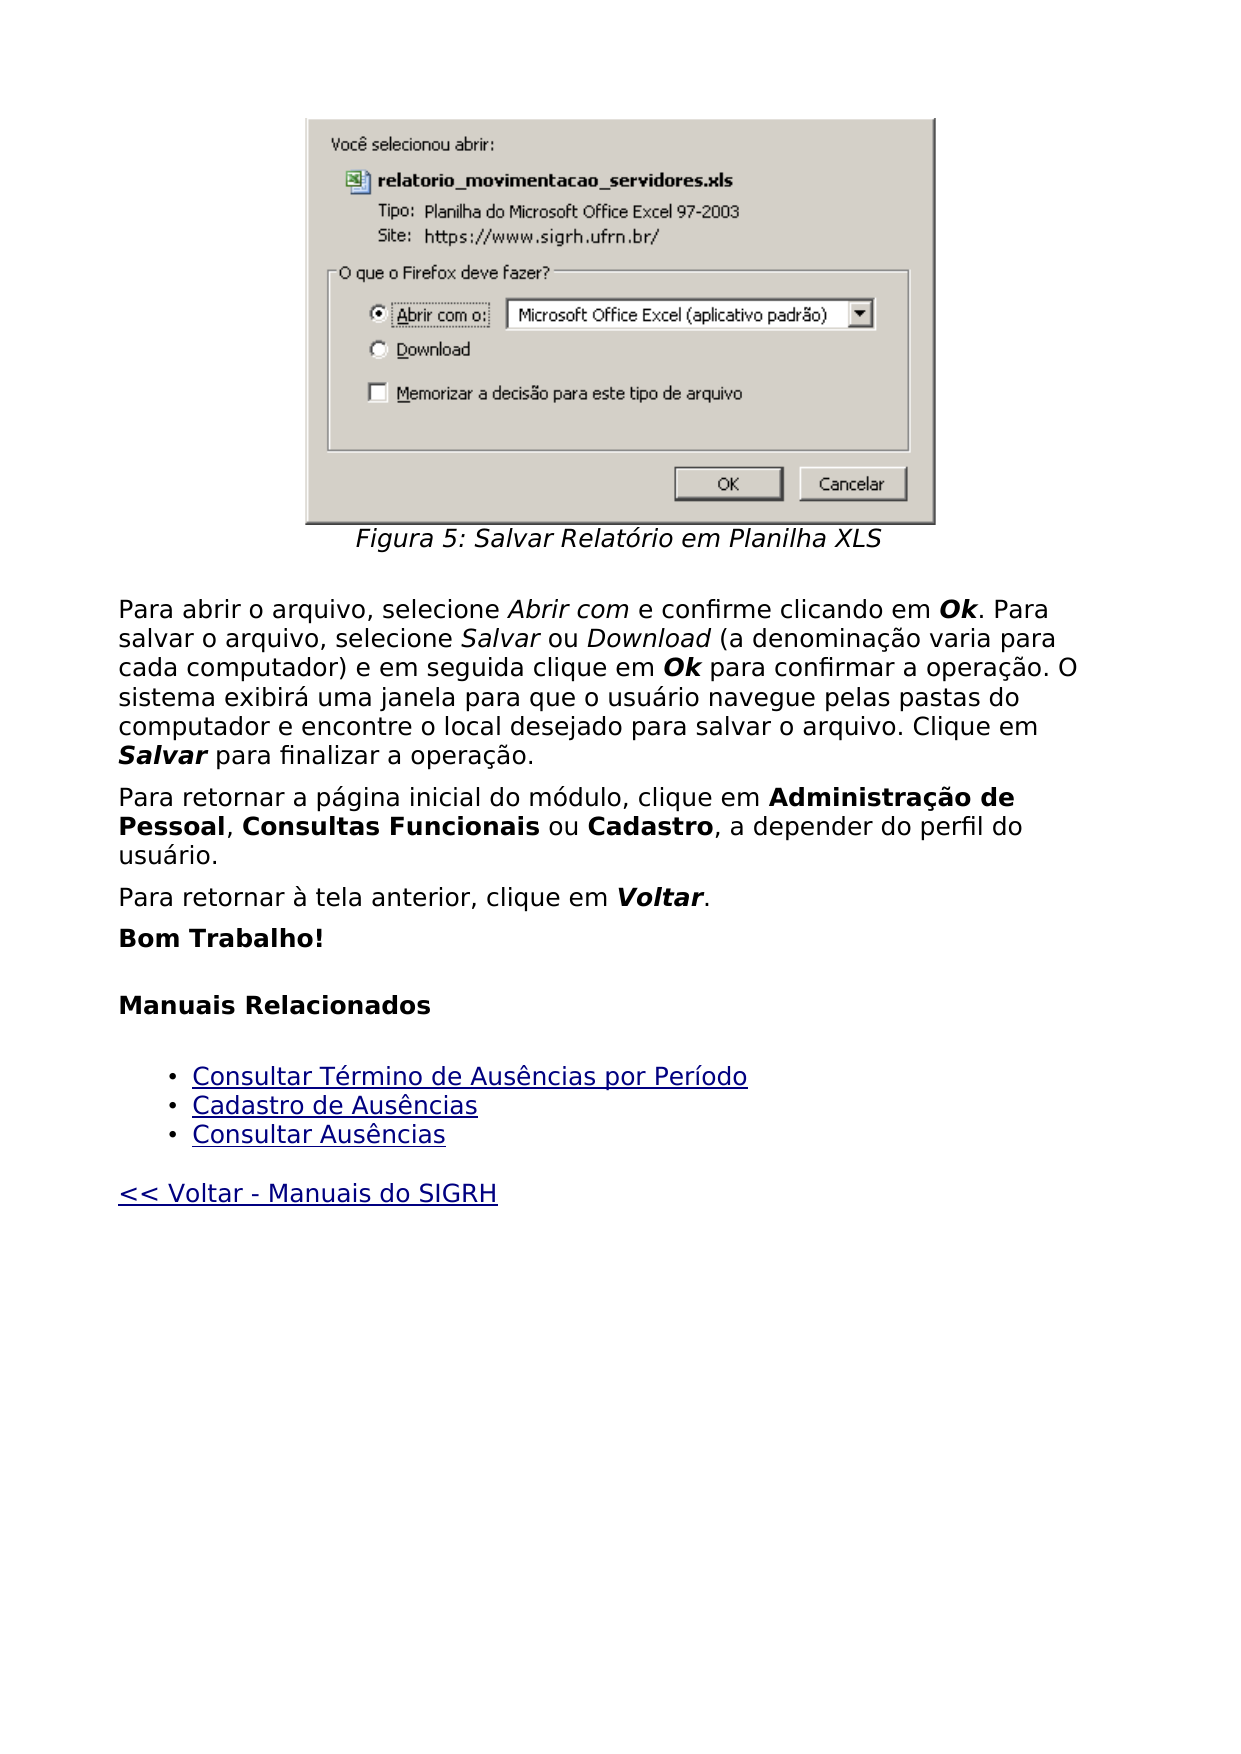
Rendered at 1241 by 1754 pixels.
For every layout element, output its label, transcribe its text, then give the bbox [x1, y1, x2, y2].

text Bom Trabalho! [118, 924, 1122, 953]
list Consultar Término de Ausências por Período [177, 1062, 1122, 1091]
text Para retornar a página inicial do módulo, clique em Administração de Pessoal, Consultas Funcionais ou Cadastro, a depender do perfil do usuário. [118, 783, 1122, 870]
text Figura 5: Salvar Relatório em Planilha XLS [304, 525, 936, 553]
list Consultar Ausências [177, 1121, 1122, 1150]
list Cadastro de Ausências [177, 1091, 1122, 1121]
text << Voltar - Manuais do SIGRH [118, 1179, 1122, 1208]
picture [304, 118, 936, 525]
text Para abrir o arquivo, selecione Abrir com e confirme clicando em Ok. Para salvar o arquivo, selecione Salvar ou Download (a denominação varia para cada computador) e em seguida clique em Ok para confirmar a operação. O sistema exibirá uma janela para que o usuário navegue pelas pastas do computador e encontre o local desejado para salvar o arquivo. Clique em Salvar para finalizar a operação. [118, 595, 1122, 770]
text Para retornar à tela anterior, clique em Voltar. [118, 883, 1122, 912]
subtitle Manuais Relacionados [118, 991, 1122, 1020]
